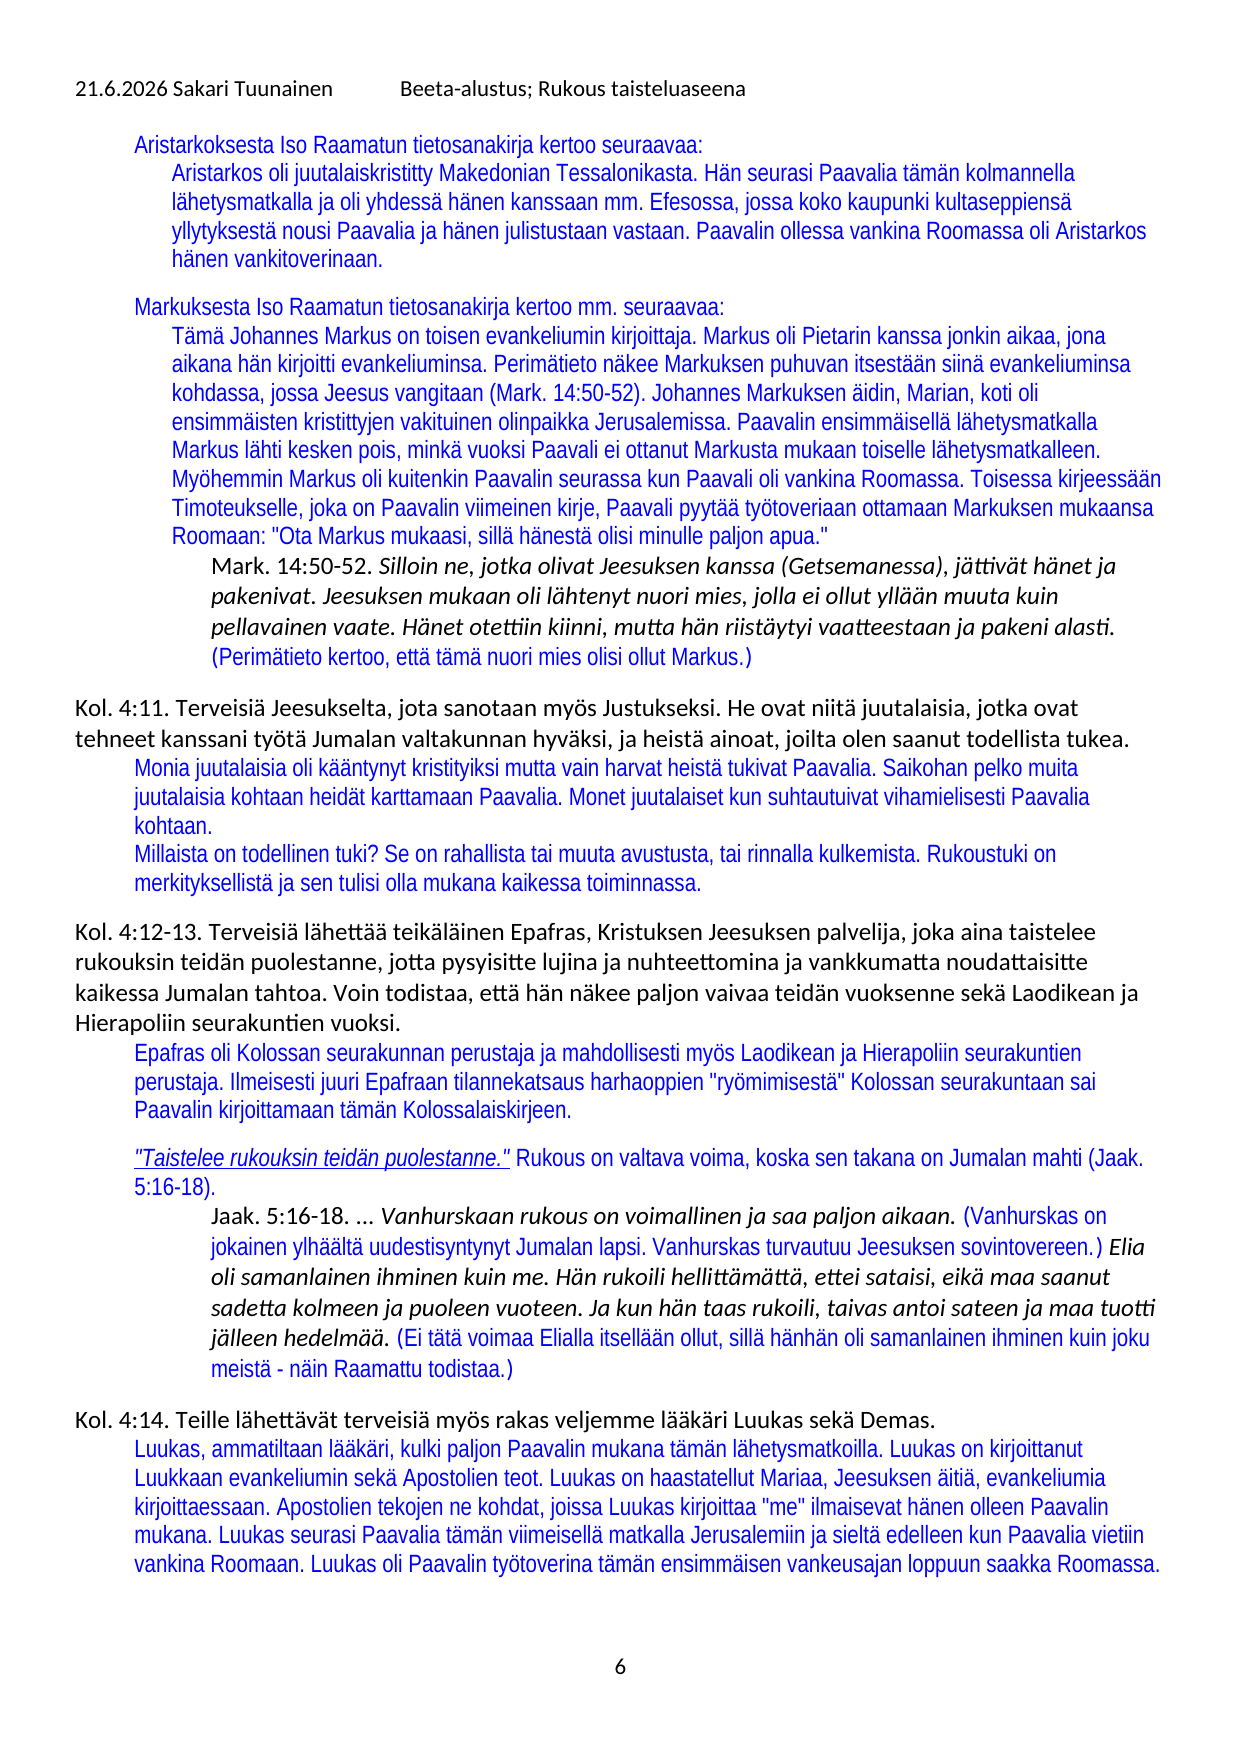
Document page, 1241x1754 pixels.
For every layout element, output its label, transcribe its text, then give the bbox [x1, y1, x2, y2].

text Kol. 4:12-13. Terveisiä lähettää teikäläinen Epafras, Kristuksen Jeesuksen palvelija, joka aina taistelee rukouksin teidän puolestanne, jotta pysyisitte lujina ja nuhteettomina ja vankkumatta noudattaisitte kaikessa Jumalan tahtoa. Voin todistaa, että hän näkee paljon vaivaa teidän vuoksenne sekä Laodikean ja Hierapoliin seurakuntien vuoksi. [75, 916, 1165, 1038]
text Kol. 4:11. Terveisiä Jeesukselta, jota sanotaan myös Justukseksi. He ovat niitä juutalaisia, jotka ovat tehneet kanssani työtä Jumalan valtakunnan hyväksi, ja heistä ainoat, joilta olen saanut todellista tukea. [75, 692, 1165, 753]
text Luukas, ammatiltaan lääkäri, kulki paljon Paavalin mukana tämän lähetysmatkoilla. Luukas on kirjoittanut Luukkaan evankeliumin sekä Apostolien teot. Luukas on haastatellut Mariaa, Jeesuksen äitiä, evankeliumia kirjoittaessaan. Apostolien tekojen ne kohdat, joissa Luukas kirjoittaa "me" ilmaisevat hänen olleen Paavalin mukana. Luukas seurasi Paavalia tämän viimeisellä matkalla Jerusalemiin ja sieltä edelleen kun Paavalia vietiin vankina Roomaan. Luukas oli Paavalin työtoverina tämän ensimmäisen vankeusajan loppuun saakka Roomassa. [134, 1434, 1165, 1577]
text Aristarkos oli juutalaiskristitty Makedonian Tessalonikasta. Hän seurasi Paavalia tämän kolmannella lähetysmatkalla ja oli yhdessä hänen kanssaan mm. Efesossa, jossa koko kaupunki kultaseppiensä yllytyksestä nousi Paavalia ja hänen julistustaan vastaan. Paavalin ollessa vankina Roomassa oli Aristarkos hänen vankitoverinaan. [172, 158, 1165, 273]
text Jaak. 5:16-18. ... Vanhurskaan rukous on voimallinen ja saa paljon aikaan. (Vanhurskas on jokainen ylhäältä uudestisyntynyt Jumalan lapsi. Vanhurskas turvautuu Jeesuksen sovintovereen.) Elia oli samanlainen ihminen kuin me. Hän rukoili hellittämättä, ettei sataisi, eikä maa saanut sadetta kolmeen ja puoleen vuoteen. Ja kun hän taas rukoili, taivas antoi sateen ja maa tuotti jälleen hedelmää. (Ei tätä voimaa Elialla itsellään ollut, sillä hänhän oli samanlainen ihminen kuin joku meistä - näin Raamattu todistaa.) [211, 1200, 1165, 1383]
text Mark. 14:50-52. Silloin ne, jotka olivat Jeesuksen kanssa (Getsemanessa), jättivät hänet ja pakenivat. Jeesuksen mukaan oli lähtenyt nuori mies, jolla ei ollut yllään muuta kuin pellavainen vaate. Hänet otettiin kiinni, mutta hän riistäytyi vaatteestaan ja pakeni alasti. (Perimätieto kertoo, että tämä nuori mies olisi ollut Markus.) [211, 550, 1165, 672]
text "Taistelee rukouksin teidän puolestanne." Rukous on valtava voima, koska sen takana on Jumalan mahti (Jaak. 5:16-18). [134, 1143, 1165, 1200]
text Millaista on todellinen tuki? Se on rahallista tai muuta avustusta, tai rinnalla kulkemista. Rukoustuki on merkityksellistä ja sen tulisi olla mukana kaikessa toiminnassa. [134, 839, 1165, 897]
text Kol. 4:14. Teille lähettävät terveisiä myös rakas veljemme lääkäri Luukas sekä Demas. [75, 1404, 1165, 1434]
text Markuksesta Iso Raamatun tietosanakirja kertoo mm. seuraavaa: [134, 292, 1165, 321]
text Epafras oli Kolossan seurakunnan perustaja ja mahdollisesti myös Laodikean ja Hierapoliin seurakuntien perustaja. Ilmeisesti juuri Epafraan tilannekatsaus harhaoppien "ryömimisestä" Kolossan seurakuntaan sai Paavalin kirjoittamaan tämän Kolossalaiskirjeen. [134, 1038, 1165, 1124]
text Monia juutalaisia oli kääntynyt kristityiksi mutta vain harvat heistä tukivat Paavalia. Saikohan pelko muita juutalaisia kohtaan heidät karttamaan Paavalia. Monet juutalaiset kun suhtautuivat vihamielisesti Paavalia kohtaan. [134, 753, 1165, 839]
text Aristarkoksesta Iso Raamatun tietosanakirja kertoo seuraavaa: [134, 130, 1165, 158]
text Tämä Johannes Markus on toisen evankeliumin kirjoittaja. Markus oli Pietarin kanssa jonkin aikaa, jona aikana hän kirjoitti evankeliuminsa. Perimätieto näkee Markuksen puhuvan itsestään siinä evankeliuminsa kohdassa, jossa Jeesus vangitaan (Mark. 14:50-52). Johannes Markuksen äidin, Marian, koti oli ensimmäisten kristittyjen vakituinen olinpaikka Jerusalemissa. Paavalin ensimmäisellä lähetysmatkalla Markus lähti kesken pois, minkä vuoksi Paavali ei ottanut Markusta mukaan toiselle lähetysmatkalleen. Myöhemmin Markus oli kuitenkin Paavalin seurassa kun Paavali oli vankina Roomassa. Toisessa kirjeessään Timoteukselle, joka on Paavalin viimeinen kirje, Paavali pyytää työtoveriaan ottamaan Markuksen mukaansa Roomaan: "Ota Markus mukaasi, sillä hänestä olisi minulle paljon apua." [172, 321, 1165, 550]
